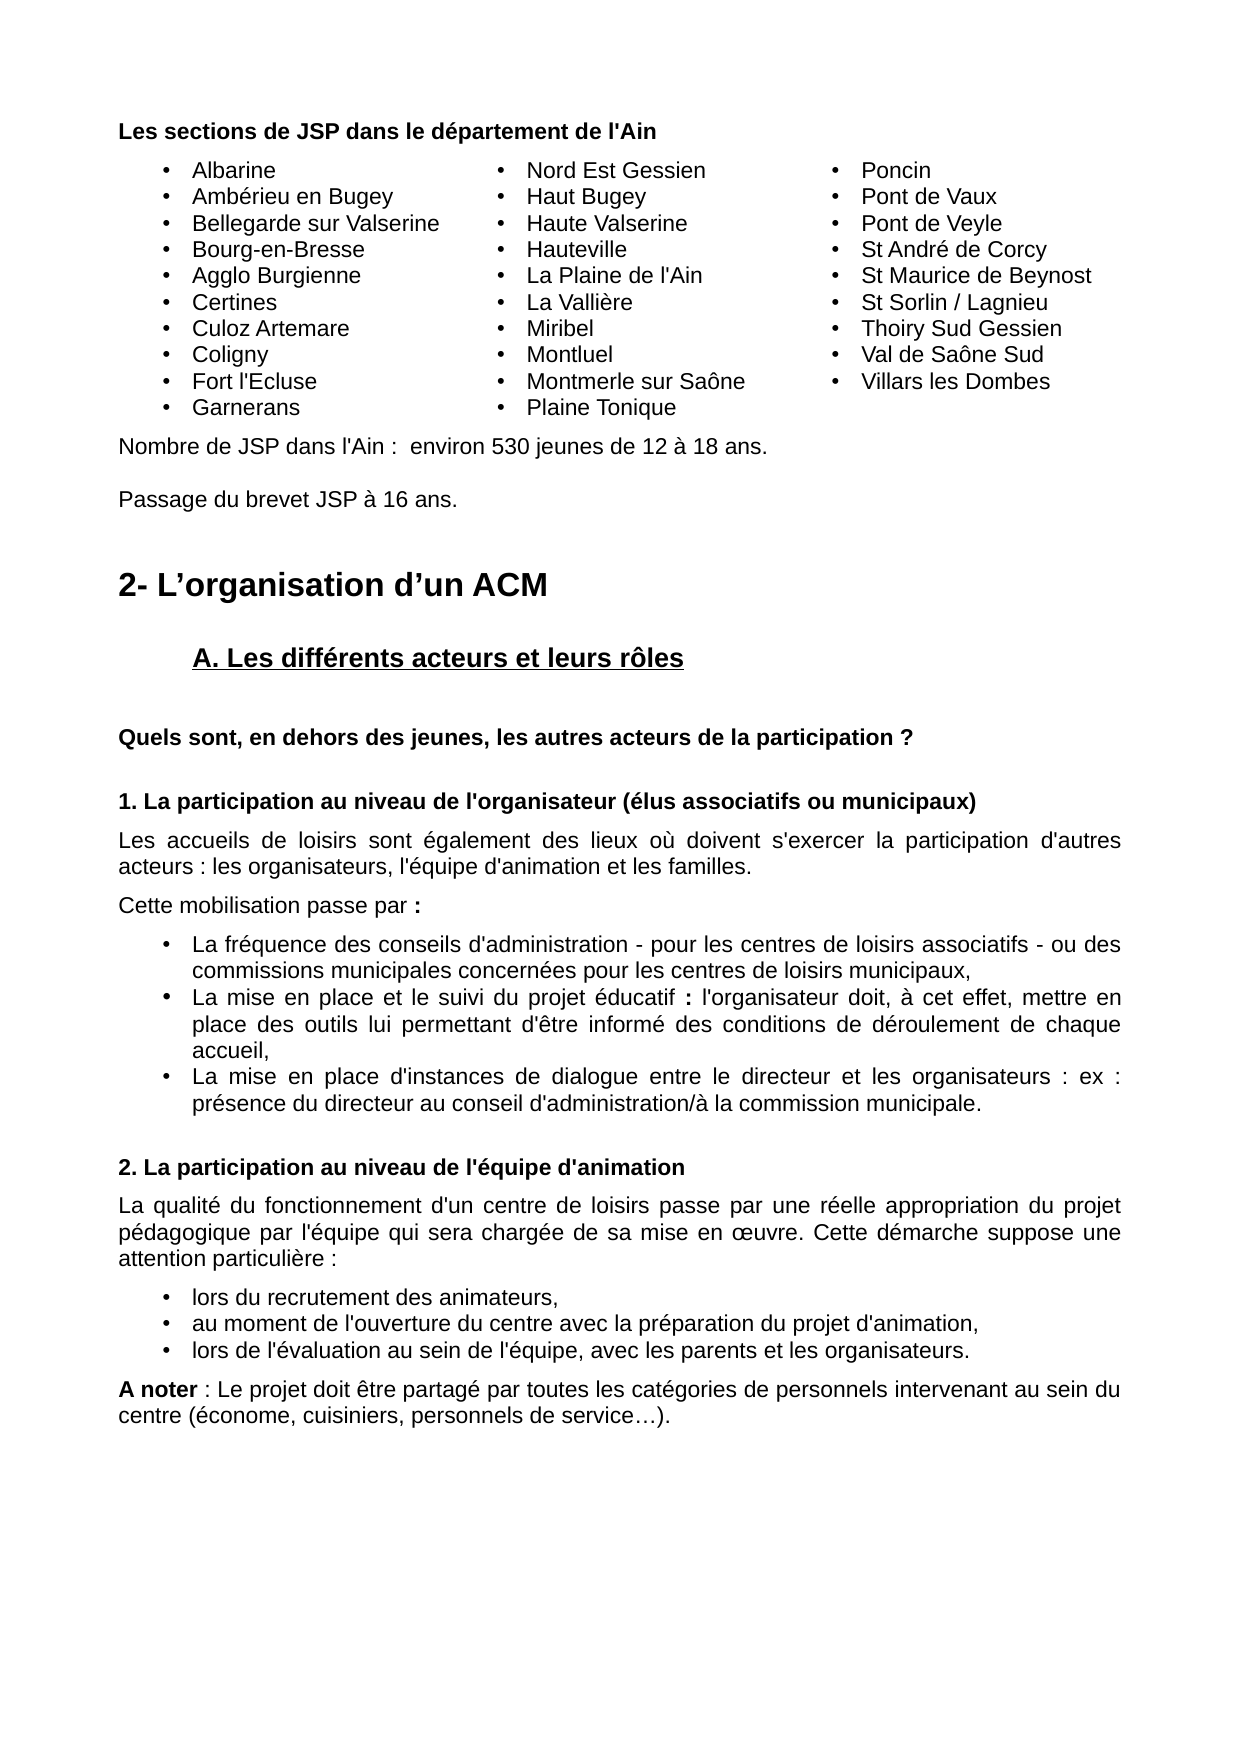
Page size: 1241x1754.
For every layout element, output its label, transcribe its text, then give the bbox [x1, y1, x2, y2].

list St André de Corcy [831, 236, 1122, 262]
list Fort l'Ecluse [162, 368, 453, 394]
list Montmerle sur Saône [497, 368, 787, 394]
subtitle Quels sont, en dehors des jeunes, les autres acteurs de la participation ? [118, 724, 1122, 751]
list St Maurice de Beynost [831, 262, 1122, 289]
list au moment de l'ouverture du centre avec la préparation du projet d'animation, [162, 1310, 1122, 1337]
text La qualité du fonctionnement d'un centre de loisirs passe par une réelle appropriation du projet pédagogique par l'équipe qui sera chargée de sa mise en œuvre. Cette démarche suppose une attention particulière : [118, 1192, 1122, 1271]
list Bellegarde sur Valserine [162, 210, 453, 236]
list La Plaine de l'Ain [497, 262, 787, 289]
list Haute Valserine [497, 210, 787, 236]
text Cette mobilisation passe par : [118, 892, 1122, 918]
list Pont de Vaux [831, 183, 1122, 210]
list Ambérieu en Bugey [162, 183, 453, 210]
list Montluel [497, 341, 787, 368]
text Passage du brevet JSP à 16 ans. [118, 486, 1122, 512]
list Bourg-en-Bresse [162, 236, 453, 262]
text Les accueils de loisirs sont également des lieux où doivent s'exercer la participation d'autres acteurs : les organisateurs, l'équipe d'animation et les familles. [118, 827, 1122, 880]
text 2- L’organisation d’un ACM [118, 565, 1122, 603]
text A noter : Le projet doit être partagé par toutes les catégories de personnels intervenant au sein du centre (économe, cuisiniers, personnels de service…). [118, 1376, 1122, 1428]
list Thoiry Sud Gessien [831, 315, 1122, 341]
list Hauteville [497, 236, 787, 262]
subtitle Les sections de JSP dans le département de l'Ain [118, 118, 1122, 144]
list Agglo Burgienne [162, 262, 453, 289]
list lors du recrutement des animateurs, [162, 1284, 1122, 1310]
list Albarine [162, 157, 453, 183]
list Certines [162, 289, 453, 315]
list Pont de Veyle [831, 210, 1122, 236]
list Garnerans [162, 394, 453, 421]
list Villars les Dombes [831, 368, 1122, 394]
list Culoz Artemare [162, 315, 453, 341]
list Plaine Tonique [497, 394, 787, 421]
list Coligny [162, 341, 453, 368]
list Nord Est Gessien [497, 157, 787, 183]
list Haut Bugey [497, 183, 787, 210]
list La Vallière [497, 289, 787, 315]
subtitle 2. La participation au niveau de l'équipe d'animation [118, 1153, 1122, 1180]
list lors de l'évaluation au sein de l'équipe, avec les parents et les organisateurs. [162, 1337, 1122, 1363]
list La fréquence des conseils d'administration - pour les centres de loisirs associatifs - ou des commissions municipales concernées pour les centres de loisirs municipaux, [162, 931, 1122, 984]
list La mise en place d'instances de dialogue entre le directeur et les organisateurs : ex : présence du directeur au conseil d'administration/à la commission municipale. [162, 1063, 1122, 1116]
list Poncin [831, 157, 1122, 183]
list Val de Saône Sud [831, 341, 1122, 368]
list Miribel [497, 315, 787, 341]
subtitle 1. La participation au niveau de l'organisateur (élus associatifs ou municipaux) [118, 788, 1122, 814]
list St Sorlin / Lagnieu [831, 289, 1122, 315]
text A. Les différents acteurs et leurs rôles [192, 642, 1122, 673]
list La mise en place et le suivi du projet éducatif : l'organisateur doit, à cet effet, mettre en place des outils lui permettant d'être informé des conditions de déroulement de chaque accueil, [162, 984, 1122, 1063]
text Nombre de JSP dans l'Ain : environ 530 jeunes de 12 à 18 ans. [118, 433, 1122, 459]
